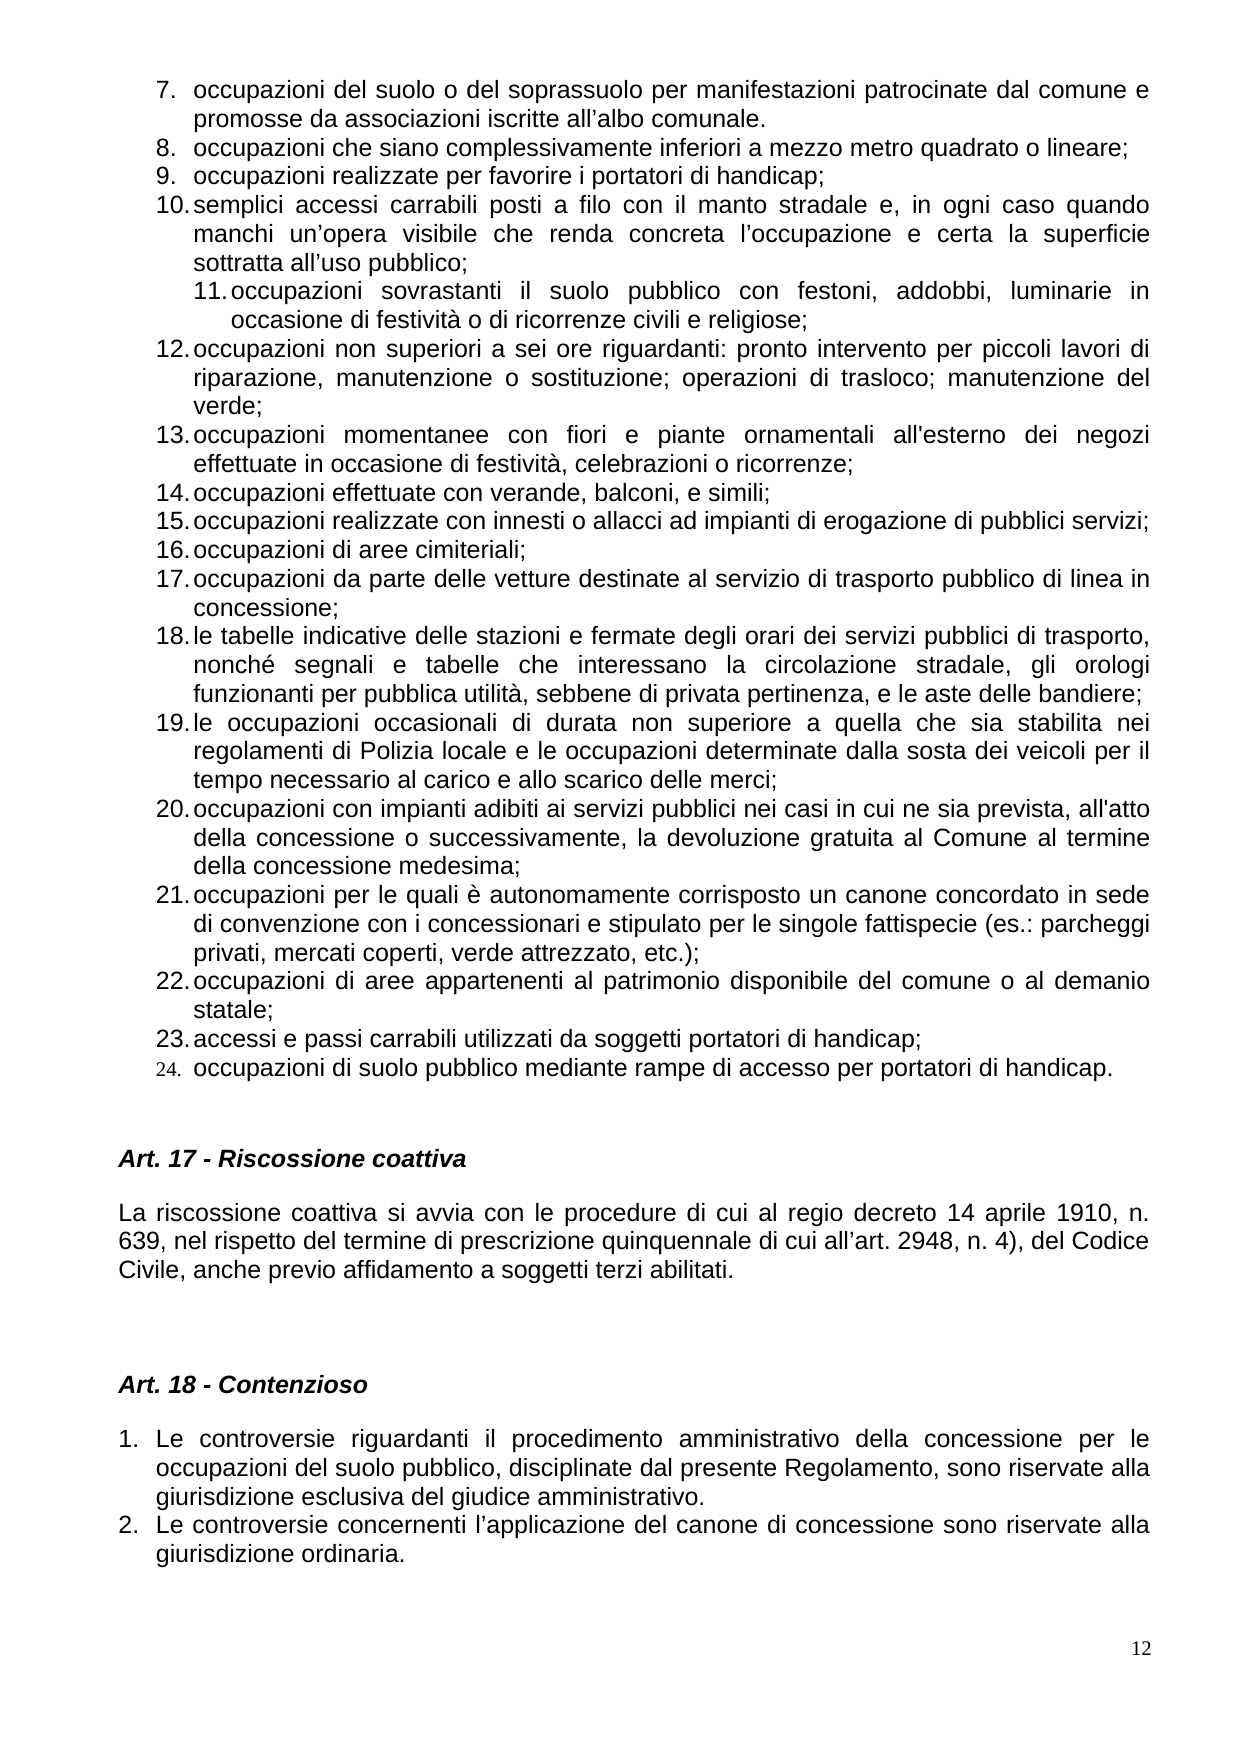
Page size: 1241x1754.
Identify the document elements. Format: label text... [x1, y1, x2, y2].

list occupazioni sovrastanti il suolo pubblico con festoni, addobbi, luminarie in occasione di festività o di ricorrenze civili e religiose; [193, 276, 1152, 334]
list occupazioni da parte delle vetture destinate al servizio di trasporto pubblico di linea in concessione; [156, 564, 1152, 621]
subtitle Art. 17 - Riscossione coattiva [118, 1144, 1152, 1172]
list occupazioni non superiori a sei ore riguardanti: pronto intervento per piccoli lavori di riparazione, manutenzione o sostituzione; operazioni di trasloco; manutenzione del verde; [156, 334, 1152, 420]
subtitle Art. 18 - Contenzioso [118, 1370, 1152, 1399]
list le occupazioni occasionali di durata non superiore a quella che sia stabilita nei regolamenti di Polizia locale e le occupazioni determinate dalla sosta dei veicoli per il tempo necessario al carico e allo scarico delle merci; [156, 707, 1152, 794]
list occupazioni di suolo pubblico mediante rampe di accesso per portatori di handicap. [156, 1052, 1152, 1081]
list occupazioni con impianti adibiti ai servizi pubblici nei casi in cui ne sia prevista, all'atto della concessione o successivamente, la devoluzione gratuita al Comune al termine della concessione medesima; [156, 794, 1152, 880]
list Le controversie riguardanti il procedimento amministrativo della concessione per le occupazioni del suolo pubblico, disciplinate dal presente Regolamento, sono riservate alla giurisdizione esclusiva del giudice amministrativo. [118, 1424, 1152, 1510]
list occupazioni realizzate per favorire i portatori di handicap; [156, 161, 1152, 190]
list le tabelle indicative delle stazioni e fermate degli orari dei servizi pubblici di trasporto, nonché segnali e tabelle che interessano la circolazione stradale, gli orologi funzionanti per pubblica utilità, sebbene di privata pertinenza, e le aste delle bandiere; [156, 621, 1152, 707]
list occupazioni momentanee con fiori e piante ornamentali all'esterno dei negozi effettuate in occasione di festività, celebrazioni o ricorrenze; [156, 420, 1152, 477]
list Le controversie concernenti l’applicazione del canone di concessione sono riservate alla giurisdizione ordinaria. [118, 1510, 1152, 1568]
list occupazioni che siano complessivamente inferiori a mezzo metro quadrato o lineare; [156, 132, 1152, 161]
list occupazioni del suolo o del soprassuolo per manifestazioni patrocinate dal comune e promosse da associazioni iscritte all’albo comunale. [156, 75, 1152, 132]
text La riscossione coattiva si avvia con le procedure di cui al regio decreto 14 aprile 1910, n. 639, nel rispetto del termine di prescrizione quinquennale di cui all’art. 2948, n. 4), del Codice Civile, anche previo affidamento a soggetti terzi abilitati. [118, 1197, 1152, 1284]
list occupazioni di aree cimiteriali; [156, 535, 1152, 564]
list occupazioni di aree appartenenti al patrimonio disponibile del comune o al demanio statale; [156, 966, 1152, 1024]
list occupazioni per le quali è autonomamente corrisposto un canone concordato in sede di convenzione con i concessionari e stipulato per le singole fattispecie (es.: parcheggi privati, mercati coperti, verde attrezzato, etc.); [156, 880, 1152, 966]
list semplici accessi carrabili posti a filo con il manto stradale e, in ogni caso quando manchi un’opera visibile che renda concreta l’occupazione e certa la superficie sottratta all’uso pubblico; [156, 190, 1152, 276]
list accessi e passi carrabili utilizzati da soggetti portatori di handicap; [156, 1024, 1152, 1052]
list occupazioni realizzate con innesti o allacci ad impianti di erogazione di pubblici servizi; [156, 506, 1152, 535]
list occupazioni effettuate con verande, balconi, e simili; [156, 477, 1152, 506]
